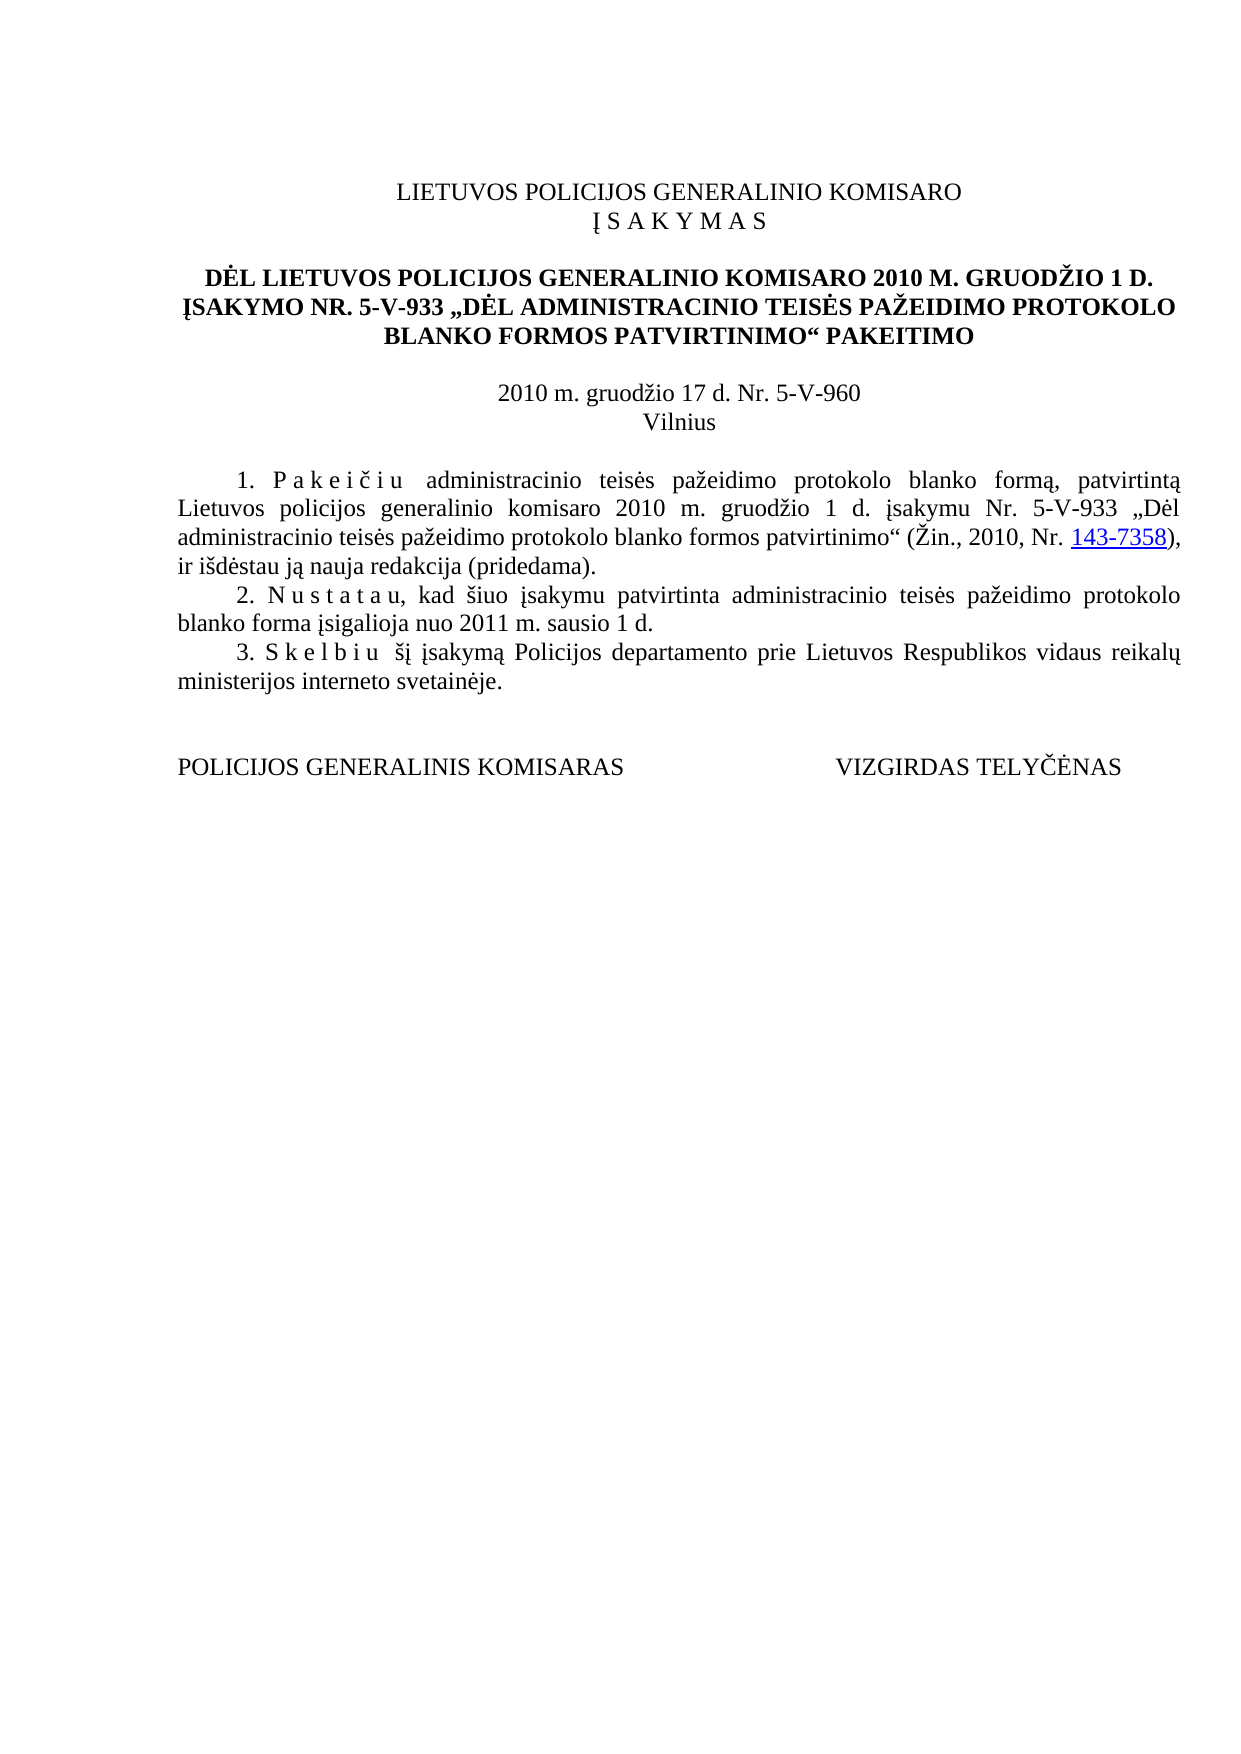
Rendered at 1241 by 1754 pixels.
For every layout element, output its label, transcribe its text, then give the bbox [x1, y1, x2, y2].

text ĮSAKYMAS [177, 206, 1181, 235]
text DĖL LIETUVOS POLICIJOS GENERALINIO KOMISARO 2010 M. GRUODŽIO 1 D. ĮSAKYMO Nr. 5-V-933 „DĖL ADMINISTRACINIO TEISĖS PAŽEIDIMO PROTOKOLO BLANKO FORMOS PATVIRTINIMO“ PAKEITIMO [177, 263, 1181, 350]
text LIETUVOS POLICIJOS GENERALINIO KOMISARO [177, 177, 1181, 206]
text Policijos generalinis komisaras Vizgirdas Telyčėnas [177, 752, 1181, 781]
text 2. Nustatau, kad šiuo įsakymu patvirtinta administracinio teisės pažeidimo protokolo blanko forma įsigalioja nuo 2011 m. sausio 1 d. [177, 580, 1181, 637]
text 3. Skelbiu šį įsakymą Policijos departamento prie Lietuvos Respublikos vidaus reikalų ministerijos interneto svetainėje. [177, 637, 1181, 695]
text 2010 m. gruodžio 17 d. Nr. 5-V-960 [177, 378, 1181, 407]
text Vilnius [177, 407, 1181, 436]
text 1. Pakeičiu administracinio teisės pažeidimo protokolo blanko formą, patvirtintą Lietuvos policijos generalinio komisaro 2010 m. gruodžio 1 d. įsakymu Nr. 5-V-933 „Dėl administracinio teisės pažeidimo protokolo blanko formos patvirtinimo“ (Žin., 2010, Nr. 143-7358), ir išdėstau ją nauja redakcija (pridedama). [177, 465, 1181, 580]
